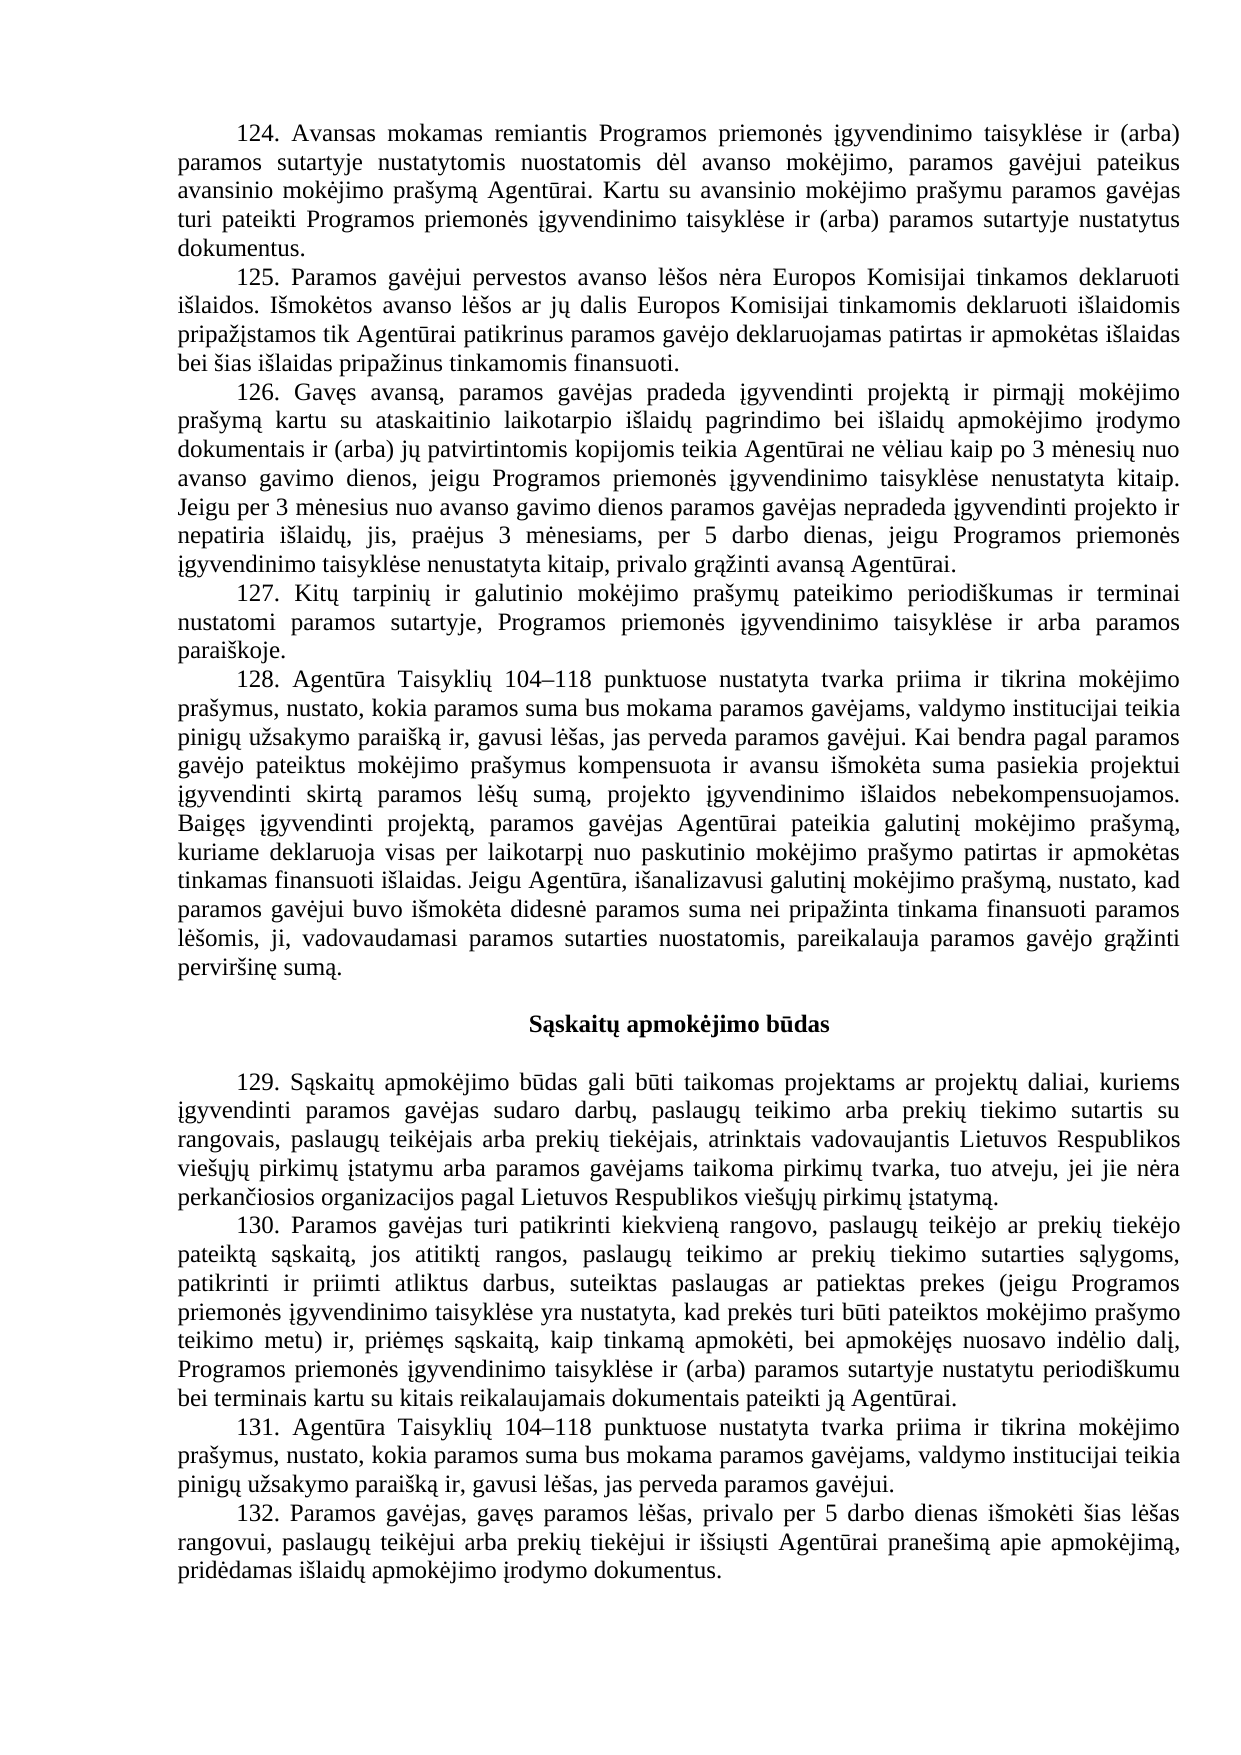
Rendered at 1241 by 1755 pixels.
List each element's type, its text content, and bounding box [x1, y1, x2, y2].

text 129. Sąskaitų apmokėjimo būdas gali būti taikomas projektams ar projektų daliai, kuriems įgyvendinti paramos gavėjas sudaro darbų, paslaugų teikimo arba prekių tiekimo sutartis su rangovais, paslaugų teikėjais arba prekių tiekėjais, atrinktais vadovaujantis Lietuvos Respublikos viešųjų pirkimų įstatymu arba paramos gavėjams taikoma pirkimų tvarka, tuo atveju, jei jie nėra perkančiosios organizacijos pagal Lietuvos Respublikos viešųjų pirkimų įstatymą. [177, 1067, 1181, 1211]
text 131. Agentūra Taisyklių 104–118 punktuose nustatyta tvarka priima ir tikrina mokėjimo prašymus, nustato, kokia paramos suma bus mokama paramos gavėjams, valdymo institucijai teikia pinigų užsakymo paraišką ir, gavusi lėšas, jas perveda paramos gavėjui. [177, 1412, 1181, 1498]
text 127. Kitų tarpinių ir galutinio mokėjimo prašymų pateikimo periodiškumas ir terminai nustatomi paramos sutartyje, Programos priemonės įgyvendinimo taisyklėse ir arba paramos paraiškoje. [177, 578, 1181, 664]
text 130. Paramos gavėjas turi patikrinti kiekvieną rangovo, paslaugų teikėjo ar prekių tiekėjo pateiktą sąskaitą, jos atitiktį rangos, paslaugų teikimo ar prekių tiekimo sutarties sąlygoms, patikrinti ir priimti atliktus darbus, suteiktas paslaugas ar patiektas prekes (jeigu Programos priemonės įgyvendinimo taisyklėse yra nustatyta, kad prekės turi būti pateiktos mokėjimo prašymo teikimo metu) ir, priėmęs sąskaitą, kaip tinkamą apmokėti, bei apmokėjęs nuosavo indėlio dalį, Programos priemonės įgyvendinimo taisyklėse ir (arba) paramos sutartyje nustatytu periodiškumu bei terminais kartu su kitais reikalaujamais dokumentais pateikti ją Agentūrai. [177, 1211, 1181, 1412]
text 132. Paramos gavėjas, gavęs paramos lėšas, privalo per 5 darbo dienas išmokėti šias lėšas rangovui, paslaugų teikėjui arba prekių tiekėjui ir išsiųsti Agentūrai pranešimą apie apmokėjimą, pridėdamas išlaidų apmokėjimo įrodymo dokumentus. [177, 1498, 1181, 1584]
text 125. Paramos gavėjui pervestos avanso lėšos nėra Europos Komisijai tinkamos deklaruoti išlaidos. Išmokėtos avanso lėšos ar jų dalis Europos Komisijai tinkamomis deklaruoti išlaidomis pripažįstamos tik Agentūrai patikrinus paramos gavėjo deklaruojamas patirtas ir apmokėtas išlaidas bei šias išlaidas pripažinus tinkamomis finansuoti. [177, 262, 1181, 377]
text 128. Agentūra Taisyklių 104–118 punktuose nustatyta tvarka priima ir tikrina mokėjimo prašymus, nustato, kokia paramos suma bus mokama paramos gavėjams, valdymo institucijai teikia pinigų užsakymo paraišką ir, gavusi lėšas, jas perveda paramos gavėjui. Kai bendra pagal paramos gavėjo pateiktus mokėjimo prašymus kompensuota ir avansu išmokėta suma pasiekia projektui įgyvendinti skirtą paramos lėšų sumą, projekto įgyvendinimo išlaidos nebekompensuojamos. Baigęs įgyvendinti projektą, paramos gavėjas Agentūrai pateikia galutinį mokėjimo prašymą, kuriame deklaruoja visas per laikotarpį nuo paskutinio mokėjimo prašymo patirtas ir apmokėtas tinkamas finansuoti išlaidas. Jeigu Agentūra, išanalizavusi galutinį mokėjimo prašymą, nustato, kad paramos gavėjui buvo išmokėta didesnė paramos suma nei pripažinta tinkama finansuoti paramos lėšomis, ji, vadovaudamasi paramos sutarties nuostatomis, pareikalauja paramos gavėjo grąžinti perviršinę sumą. [177, 664, 1181, 981]
text 124. Avansas mokamas remiantis Programos priemonės įgyvendinimo taisyklėse ir (arba) paramos sutartyje nustatytomis nuostatomis dėl avanso mokėjimo, paramos gavėjui pateikus avansinio mokėjimo prašymą Agentūrai. Kartu su avansinio mokėjimo prašymu paramos gavėjas turi pateikti Programos priemonės įgyvendinimo taisyklėse ir (arba) paramos sutartyje nustatytus dokumentus. [177, 118, 1181, 262]
text Sąskaitų apmokėjimo būdas [177, 1009, 1181, 1038]
text 126. Gavęs avansą, paramos gavėjas pradeda įgyvendinti projektą ir pirmąjį mokėjimo prašymą kartu su ataskaitinio laikotarpio išlaidų pagrindimo bei išlaidų apmokėjimo įrodymo dokumentais ir (arba) jų patvirtintomis kopijomis teikia Agentūrai ne vėliau kaip po 3 mėnesių nuo avanso gavimo dienos, jeigu Programos priemonės įgyvendinimo taisyklėse nenustatyta kitaip. Jeigu per 3 mėnesius nuo avanso gavimo dienos paramos gavėjas nepradeda įgyvendinti projekto ir nepatiria išlaidų, jis, praėjus 3 mėnesiams, per 5 darbo dienas, jeigu Programos priemonės įgyvendinimo taisyklėse nenustatyta kitaip, privalo grąžinti avansą Agentūrai. [177, 377, 1181, 578]
